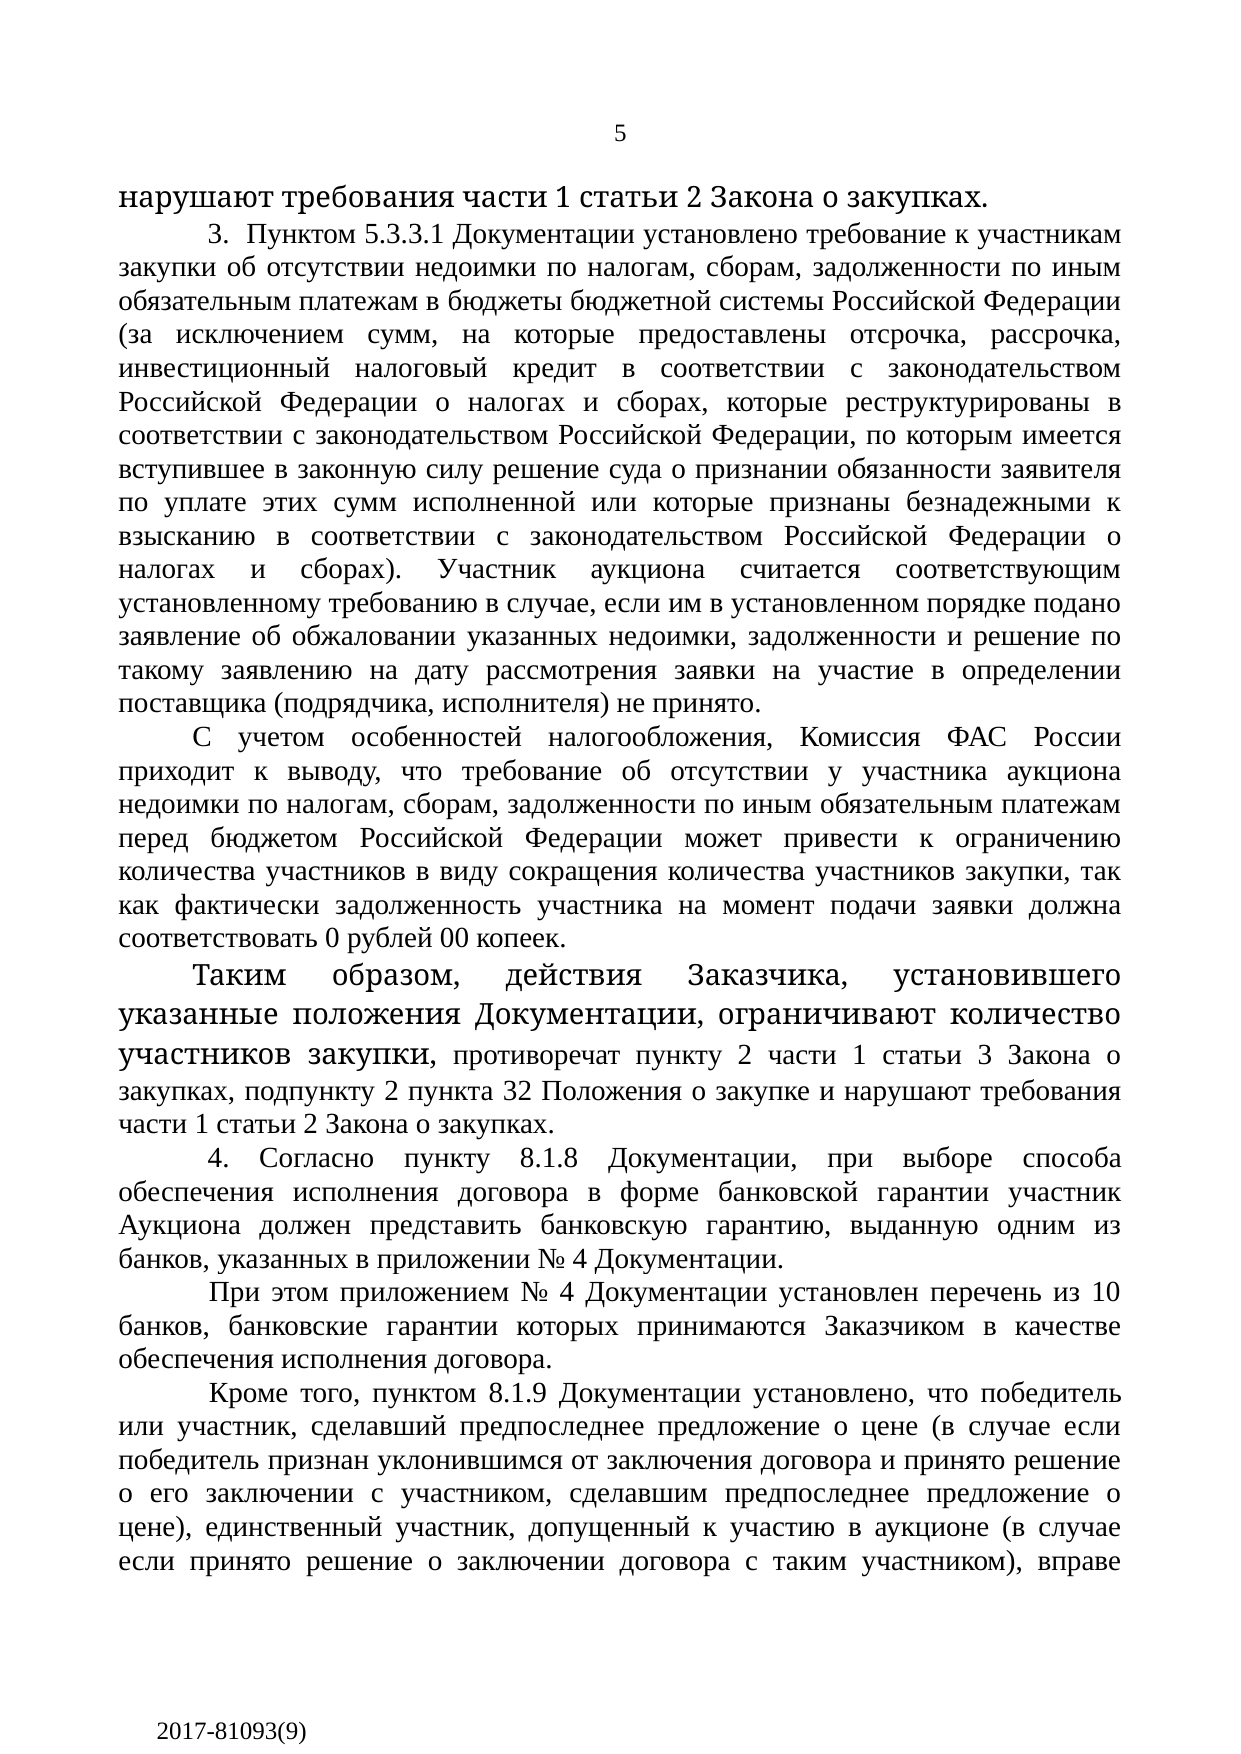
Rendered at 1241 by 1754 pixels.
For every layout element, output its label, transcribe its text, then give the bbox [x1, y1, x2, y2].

text 3. Пунктом 5.3.3.1 Документации установлено требование к участникам закупки об отсутствии недоимки по налогам, сборам, задолженности по иным обязательным платежам в бюджеты бюджетной системы Российской Федерации (за исключением сумм, на которые предоставлены отсрочка, рассрочка, инвестиционный налоговый кредит в соответствии с законодательством Российской Федерации о налогах и сборах, которые реструктурированы в соответствии с законодательством Российской Федерации, по которым имеется вступившее в законную силу решение суда о признании обязанности заявителя по уплате этих сумм исполненной или которые признаны безнадежными к взысканию в соответствии с законодательством Российской Федерации о налогах и сборах). Участник аукциона считается соответствующим установленному требованию в случае, если им в установленном порядке подано заявление об обжаловании указанных недоимки, задолженности и решение по такому заявлению на дату рассмотрения заявки на участие в определении поставщика (подрядчика, исполнителя) не принято. [118, 216, 1122, 719]
text С учетом особенностей налогообложения, Комиссия ФАС России приходит к выводу, что требование об отсутствии у участника аукциона недоимки по налогам, сборам, задолженности по иным обязательным платежам перед бюджетом Российской Федерации может привести к ограничению количества участников в виду сокращения количества участников закупки, так как фактически задолженность участника на момент подачи заявки должна соответствовать 0 рублей 00 копеек. [118, 719, 1122, 954]
text При этом приложением № 4 Документации установлен перечень из 10 банков, банковские гарантии которых принимаются Заказчиком в качестве обеспечения исполнения договора. [118, 1274, 1122, 1375]
text 4. Согласно пункту 8.1.8 Документации, при выборе способа обеспечения исполнения договора в форме банковской гарантии участник Аукциона должен представить банковскую гарантию, выданную одним из банков, указанных в приложении № 4 Документации. [118, 1140, 1122, 1274]
text нарушают требования части 1 статьи 2 Закона о закупках. [118, 176, 1122, 216]
text Кроме того, пунктом 8.1.9 Документации установлено, что победитель или участник, сделавший предпоследнее предложение о цене (в случае если победитель признан уклонившимся от заключения договора и принято решение о его заключении с участником, сделавшим предпоследнее предложение о цене), единственный участник, допущенный к участию в аукционе (в случае если принято решение о заключении договора с таким участником), вправе [118, 1375, 1122, 1576]
text Таким образом, действия Заказчика, установившего указанные положения Документации, ограничивают количество участников закупки, противоречат пункту 2 части 1 статьи 3 Закона о закупках, подпункту 2 пункта 32 Положения о закупке и нарушают требования части 1 статьи 2 Закона о закупках. [118, 954, 1122, 1140]
